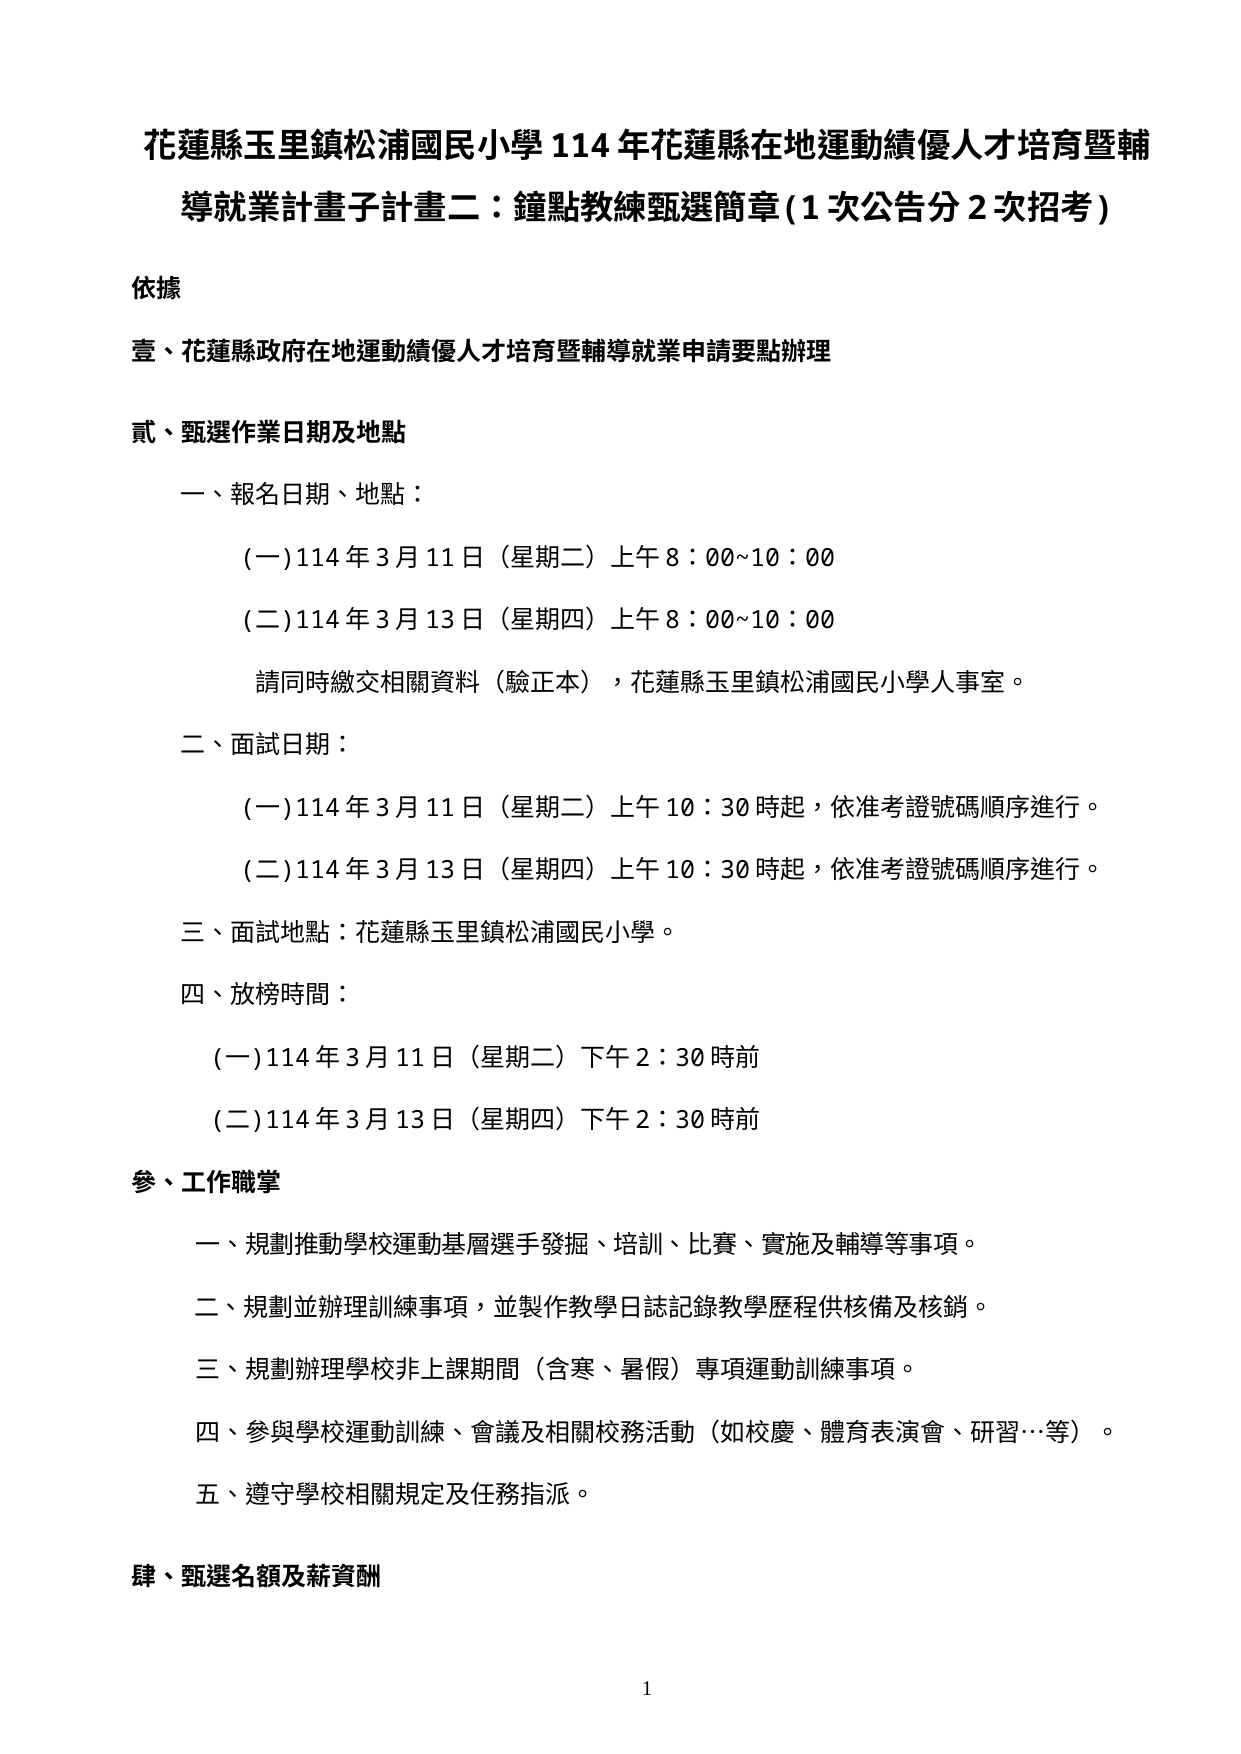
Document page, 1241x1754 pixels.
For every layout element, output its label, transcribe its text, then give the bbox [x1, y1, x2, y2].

text (一)114年3月11日（星期二）上午10：30時起，依准考證號碼順序進行。 [150, 764, 1162, 826]
text (一)114年3月11日（星期二）下午2：30時前 [150, 1014, 1162, 1076]
text 花蓮縣玉里鎮松浦國民小學114年花蓮縣在地運動績優人才培育暨輔導就業計畫子計畫二：鐘點教練甄選簡章(1次公告分2次招考) [131, 101, 1162, 226]
text (一)114年3月11日（星期二）上午8：00~10：00 [150, 514, 1162, 576]
text (二)114年3月13日（星期四）上午10：30時起，依准考證號碼順序進行。 [150, 826, 1162, 889]
text 壹、花蓮縣政府在地運動績優人才培育暨輔導就業申請要點辦理 [131, 307, 1162, 370]
text 二、規劃並辦理訓練事項，並製作教學日誌記錄教學歷程供核備及核銷。 [131, 1264, 1162, 1326]
text 四、放榜時間： [150, 951, 1162, 1014]
text (二)114年3月13日（星期四）下午2：30時前 [150, 1076, 1162, 1139]
text 二、面試日期： [150, 701, 1162, 764]
text 貳、甄選作業日期及地點 [131, 389, 1162, 451]
text 五、遵守學校相關規定及任務指派。 [150, 1451, 1162, 1514]
text 依據 [131, 245, 1162, 307]
text 肆、甄選名額及薪資酬 [131, 1532, 1162, 1595]
text (二)114年3月13日（星期四）上午8：00~10：00 [150, 576, 1162, 639]
text 三、面試地點：花蓮縣玉里鎮松浦國民小學。 [150, 889, 1162, 951]
text 三、規劃辦理學校非上課期間（含寒、暑假）專項運動訓練事項。 [150, 1326, 1162, 1389]
text 參、工作職掌 [131, 1139, 1162, 1201]
text 一、規劃推動學校運動基層選手發掘、培訓、比賽、實施及輔導等事項。 [131, 1201, 1162, 1264]
text 請同時繳交相關資料（驗正本），花蓮縣玉里鎮松浦國民小學人事室。 [150, 639, 1162, 701]
text 一、報名日期、地點： [150, 451, 1162, 514]
text 四、參與學校運動訓練、會議及相關校務活動（如校慶、體育表演會、研習…等）。 [150, 1389, 1162, 1451]
